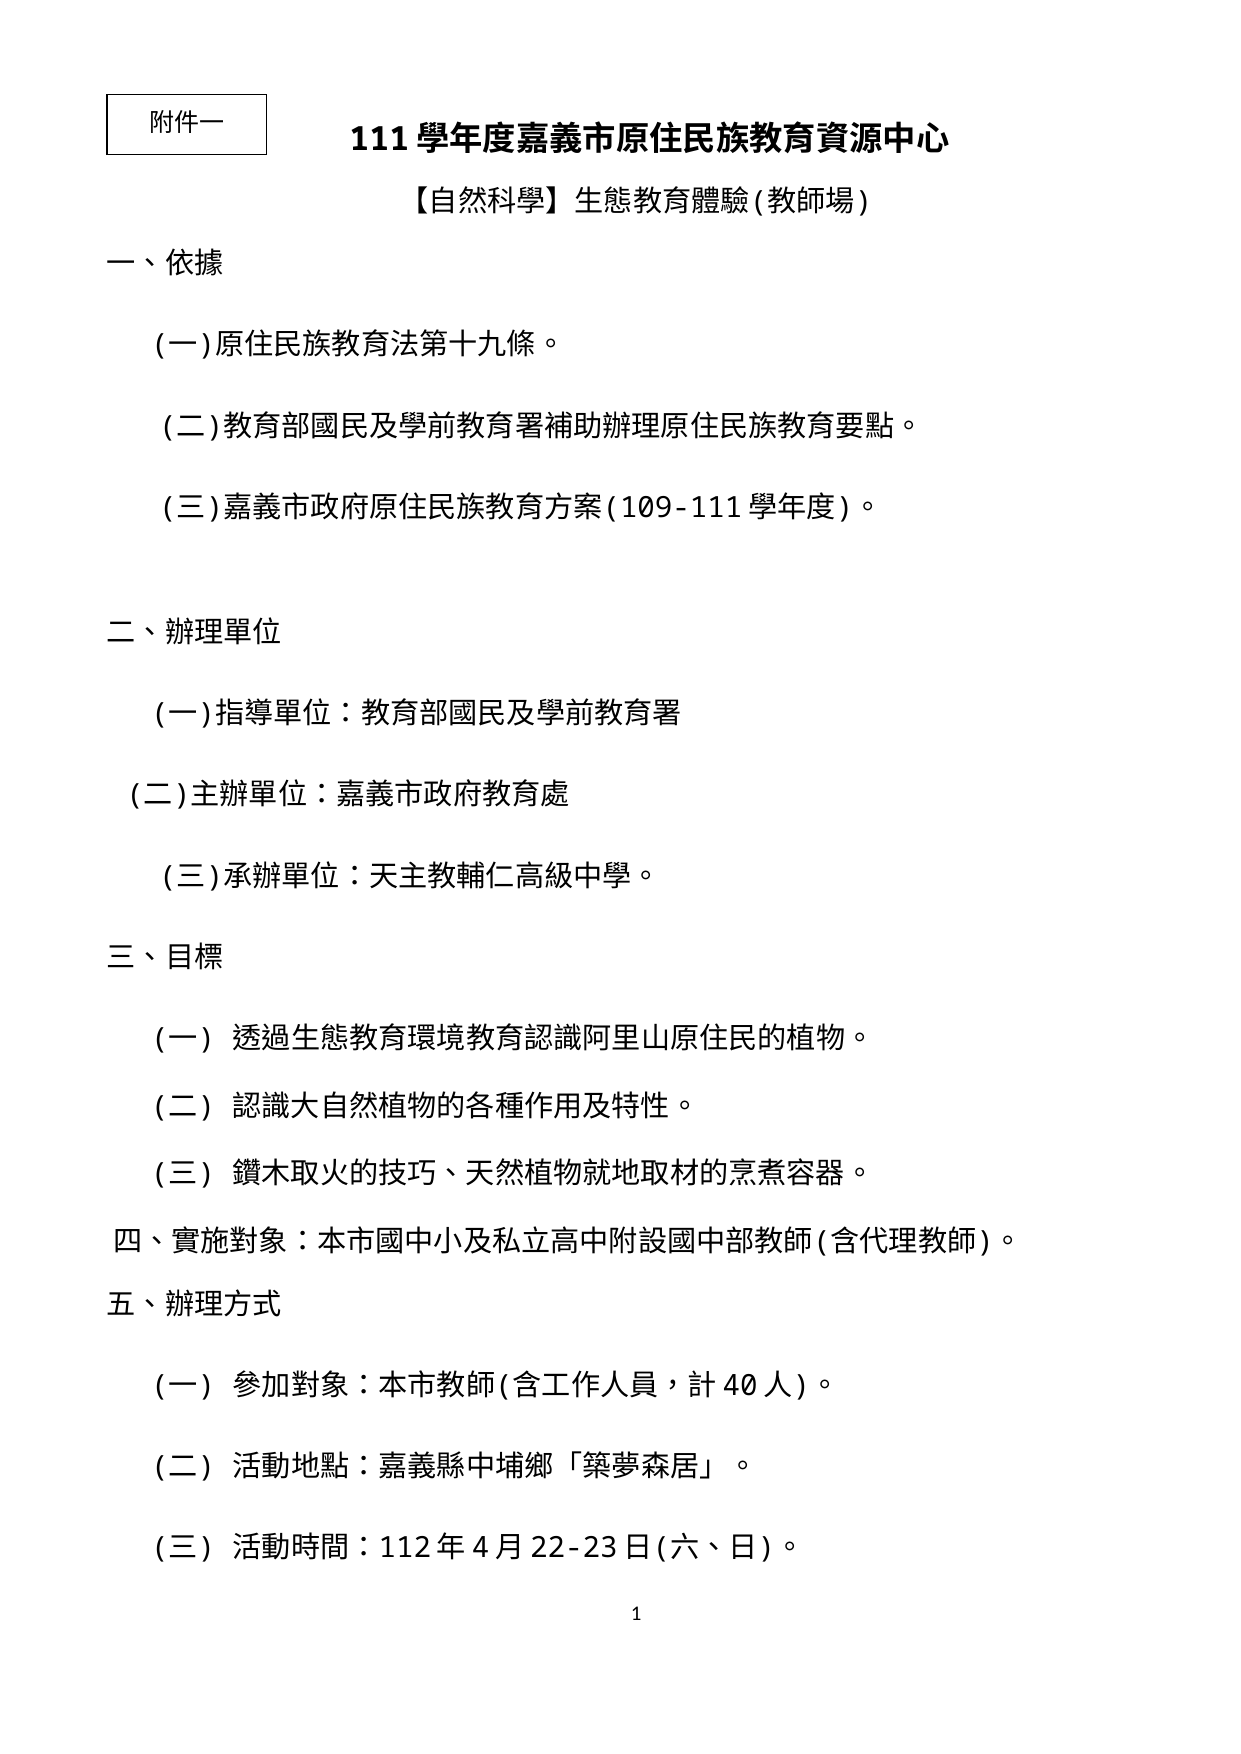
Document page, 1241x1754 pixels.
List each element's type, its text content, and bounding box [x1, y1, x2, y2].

text (一) 參加對象：本市教師(含工作人員，計40人)。 [151, 1341, 1165, 1404]
text (一)原住民族教育法第十九條。 [151, 300, 1165, 363]
text 一、依據 [106, 219, 1165, 282]
text (二)主辦單位：嘉義市政府教育處 [106, 750, 1165, 813]
text (二) 活動地點：嘉義縣中埔鄉「築夢森居」。 [151, 1422, 1165, 1485]
text (二) 認識大自然植物的各種作用及特性。 [144, 1062, 1165, 1124]
text 附件一 [122, 103, 251, 139]
text (一) 透過生態教育環境教育認識阿里山原住民的植物。 [151, 994, 1165, 1057]
text (三)嘉義市政府原住民族教育方案(109-111學年度)。 [106, 463, 1165, 525]
text (三) 鑽木取火的技巧、天然植物就地取材的烹煮容器。 [144, 1129, 1165, 1192]
text 四、實施對象：本市國中小及私立高中附設國中部教師(含代理教師)。 [106, 1197, 1165, 1260]
text 五、辦理方式 [106, 1260, 1165, 1322]
text 三、目標 [106, 913, 1165, 975]
text 111學年度嘉義市原住民族教育資源中心 [106, 94, 1192, 157]
text (三) 活動時間：112年4月22-23日(六、日)。 [151, 1504, 1165, 1566]
text (一)指導單位：教育部國民及學前教育署 [151, 669, 1165, 732]
text 二、辦理單位 [106, 588, 1165, 650]
text (二)教育部國民及學前教育署補助辦理原住民族教育要點。 [106, 382, 1165, 444]
text 【自然科學】生態教育體驗(教師場) [106, 157, 1165, 219]
text (三)承辦單位：天主教輔仁高級中學。 [106, 832, 1165, 894]
